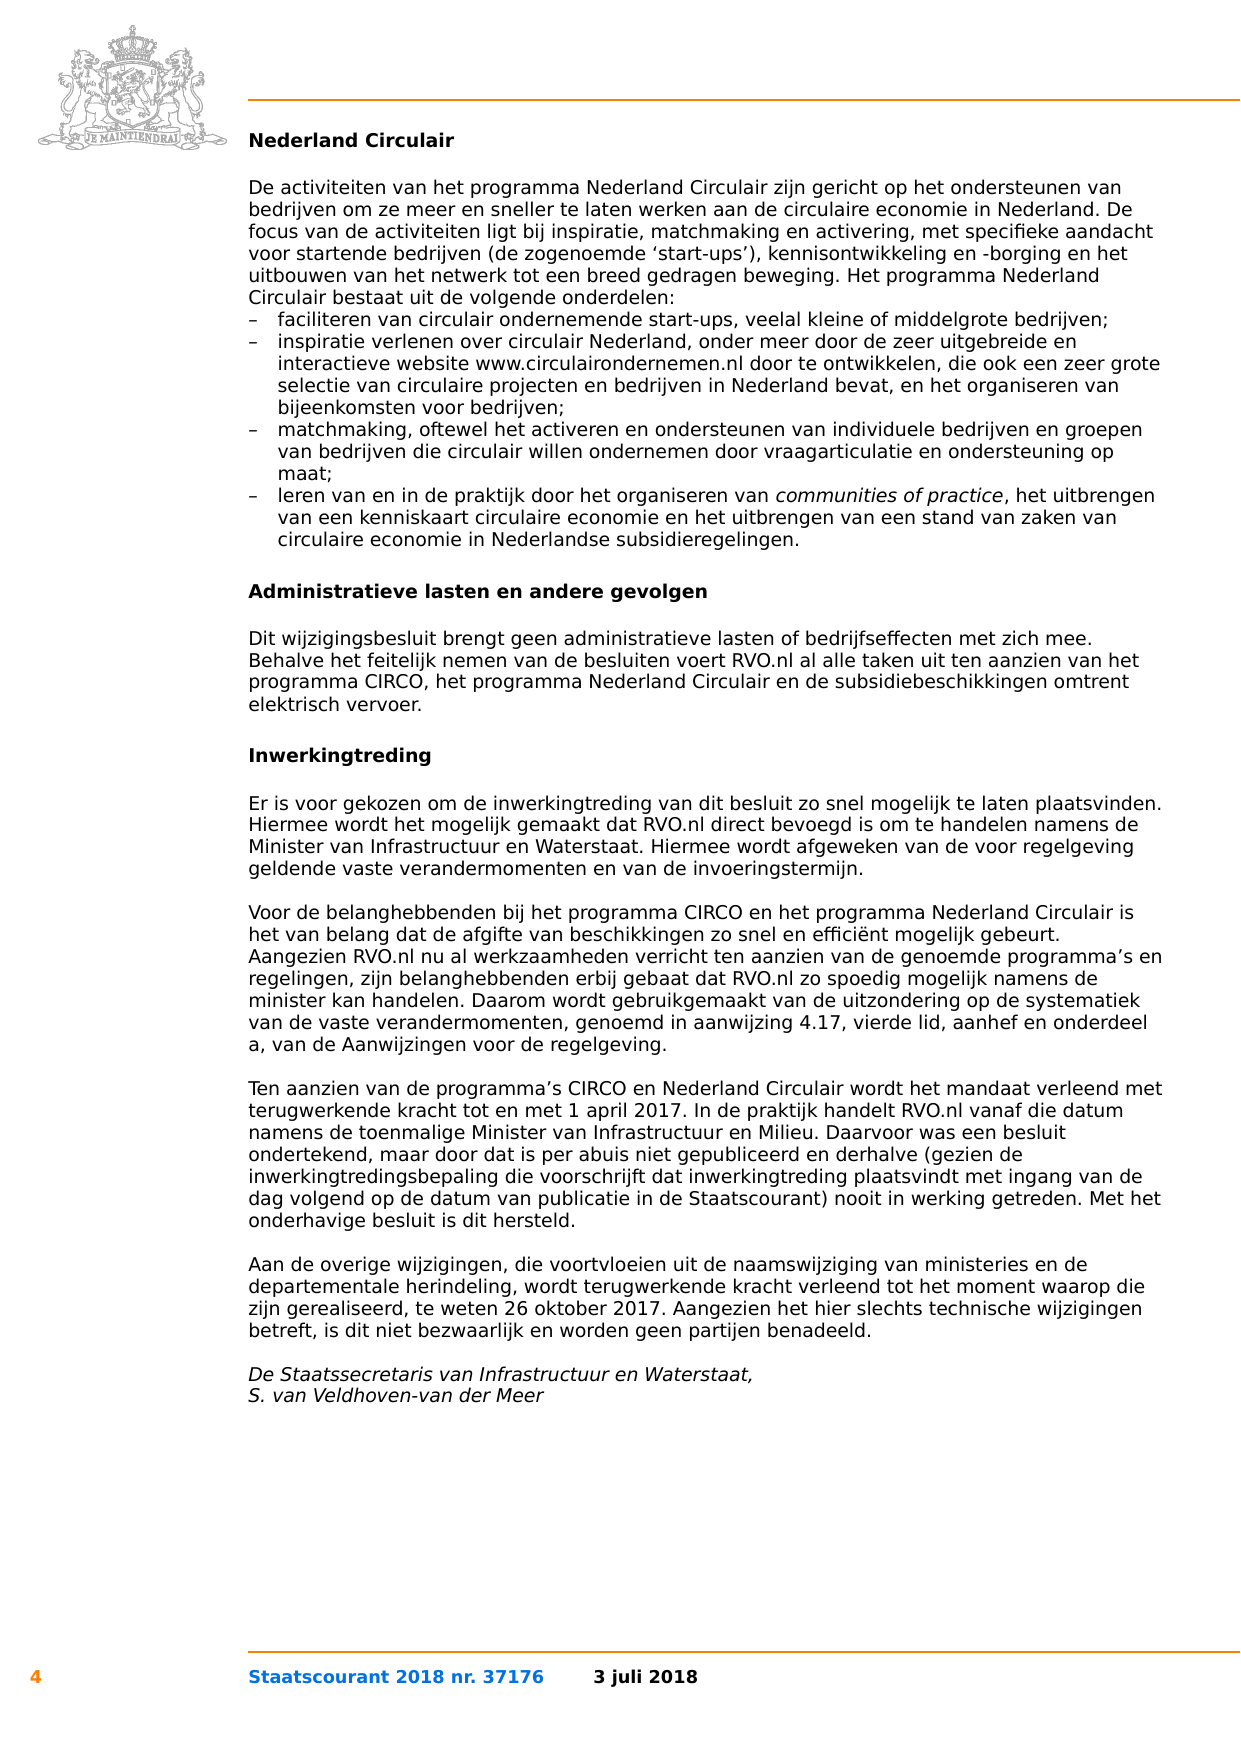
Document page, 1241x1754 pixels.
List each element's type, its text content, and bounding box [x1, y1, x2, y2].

subtitle Nederland Circulair [248, 130, 1163, 152]
text – faciliteren van circulair ondernemende start-ups, veelal kleine of middelgrote bedrijven; [248, 309, 1163, 331]
text – leren van en in de praktijk door het organiseren van communities of practice, het uitbrengen van een kenniskaart circulaire economie en het uitbrengen van een stand van zaken van circulaire economie in Nederlandse subsidieregelingen. [248, 484, 1163, 551]
subtitle Administratieve lasten en andere gevolgen [248, 581, 1163, 602]
text Er is voor gekozen om de inwerkingtreding van dit besluit zo snel mogelijk te laten plaatsvinden. Hiermee wordt het mogelijk gemaakt dat RVO.nl direct bevoegd is om te handelen namens de Minister van Infrastructuur en Waterstaat. Hiermee wordt afgeweken van de voor regelgeving geldende vaste verandermomenten en van de invoeringstermijn. [248, 792, 1163, 880]
text De activiteiten van het programma Nederland Circulair zijn gericht op het ondersteunen van bedrijven om ze meer en sneller te laten werken aan de circulaire economie in Nederland. De focus van de activiteiten ligt bij inspiratie, matchmaking en activering, met specifieke aandacht voor startende bedrijven (de zogenoemde ‘start-ups’), kennisontwikkeling en -borging en het uitbouwen van het netwerk tot een breed gedragen beweging. Het programma Nederland Circulair bestaat uit de volgende onderdelen: [248, 177, 1163, 309]
picture [38, 25, 227, 150]
text Voor de belanghebbenden bij het programma CIRCO en het programma Nederland Circulair is het van belang dat de afgifte van beschikkingen zo snel en efficiënt mogelijk gebeurt. Aangezien RVO.nl nu al werkzaamheden verricht ten aanzien van de genoemde programma’s en regelingen, zijn belanghebbenden erbij gebaat dat RVO.nl zo spoedig mogelijk namens de minister kan handelen. Daarom wordt gebruikgemaakt van de uitzondering op de systematiek van de vaste verandermomenten, genoemd in aanwijzing 4.17, vierde lid, aanhef en onderdeel a, van de Aanwijzingen voor de regelgeving. [248, 902, 1163, 1056]
text – inspiratie verlenen over circulair Nederland, onder meer door de zeer uitgebreide en interactieve website www.circulairondernemen.nl door te ontwikkelen, die ook een zeer grote selectie van circulaire projecten en bedrijven in Nederland bevat, en het organiseren van bijeenkomsten voor bedrijven; [248, 331, 1163, 419]
text Dit wijzigingsbesluit brengt geen administratieve lasten of bedrijfseffecten met zich mee. Behalve het feitelijk nemen van de besluiten voert RVO.nl al alle taken uit ten aanzien van het programma CIRCO, het programma Nederland Circulair en de subsidiebeschikkingen omtrent elektrisch vervoer. [248, 627, 1163, 715]
text – matchmaking, oftewel het activeren en ondersteunen van individuele bedrijven en groepen van bedrijven die circulair willen ondernemen door vraagarticulatie en ondersteuning op maat; [248, 419, 1163, 484]
text Aan de overige wijzigingen, die voortvloeien uit de naamswijziging van ministeries en de departementale herindeling, wordt terugwerkende kracht verleend tot het moment waarop die zijn gerealiseerd, te weten 26 oktober 2017. Aangezien het hier slechts technische wijzigingen betreft, is dit niet bezwaarlijk en worden geen partijen benadeeld. [248, 1254, 1163, 1342]
text Ten aanzien van de programma’s CIRCO en Nederland Circulair wordt het mandaat verleend met terugwerkende kracht tot en met 1 april 2017. In de praktijk handelt RVO.nl vanaf die datum namens de toenmalige Minister van Infrastructuur en Milieu. Daarvoor was een besluit ondertekend, maar door dat is per abuis niet gepubliceerd en derhalve (gezien de inwerkingtredingsbepaling die voorschrijft dat inwerkingtreding plaatsvindt met ingang van de dag volgend op de datum van publicatie in de Staatscourant) nooit in werking getreden. Met het onderhavige besluit is dit hersteld. [248, 1078, 1163, 1232]
subtitle Inwerkingtreding [248, 745, 1163, 767]
text De Staatssecretaris van Infrastructuur en Waterstaat, S. van Veldhoven-van der Meer [248, 1363, 1163, 1407]
